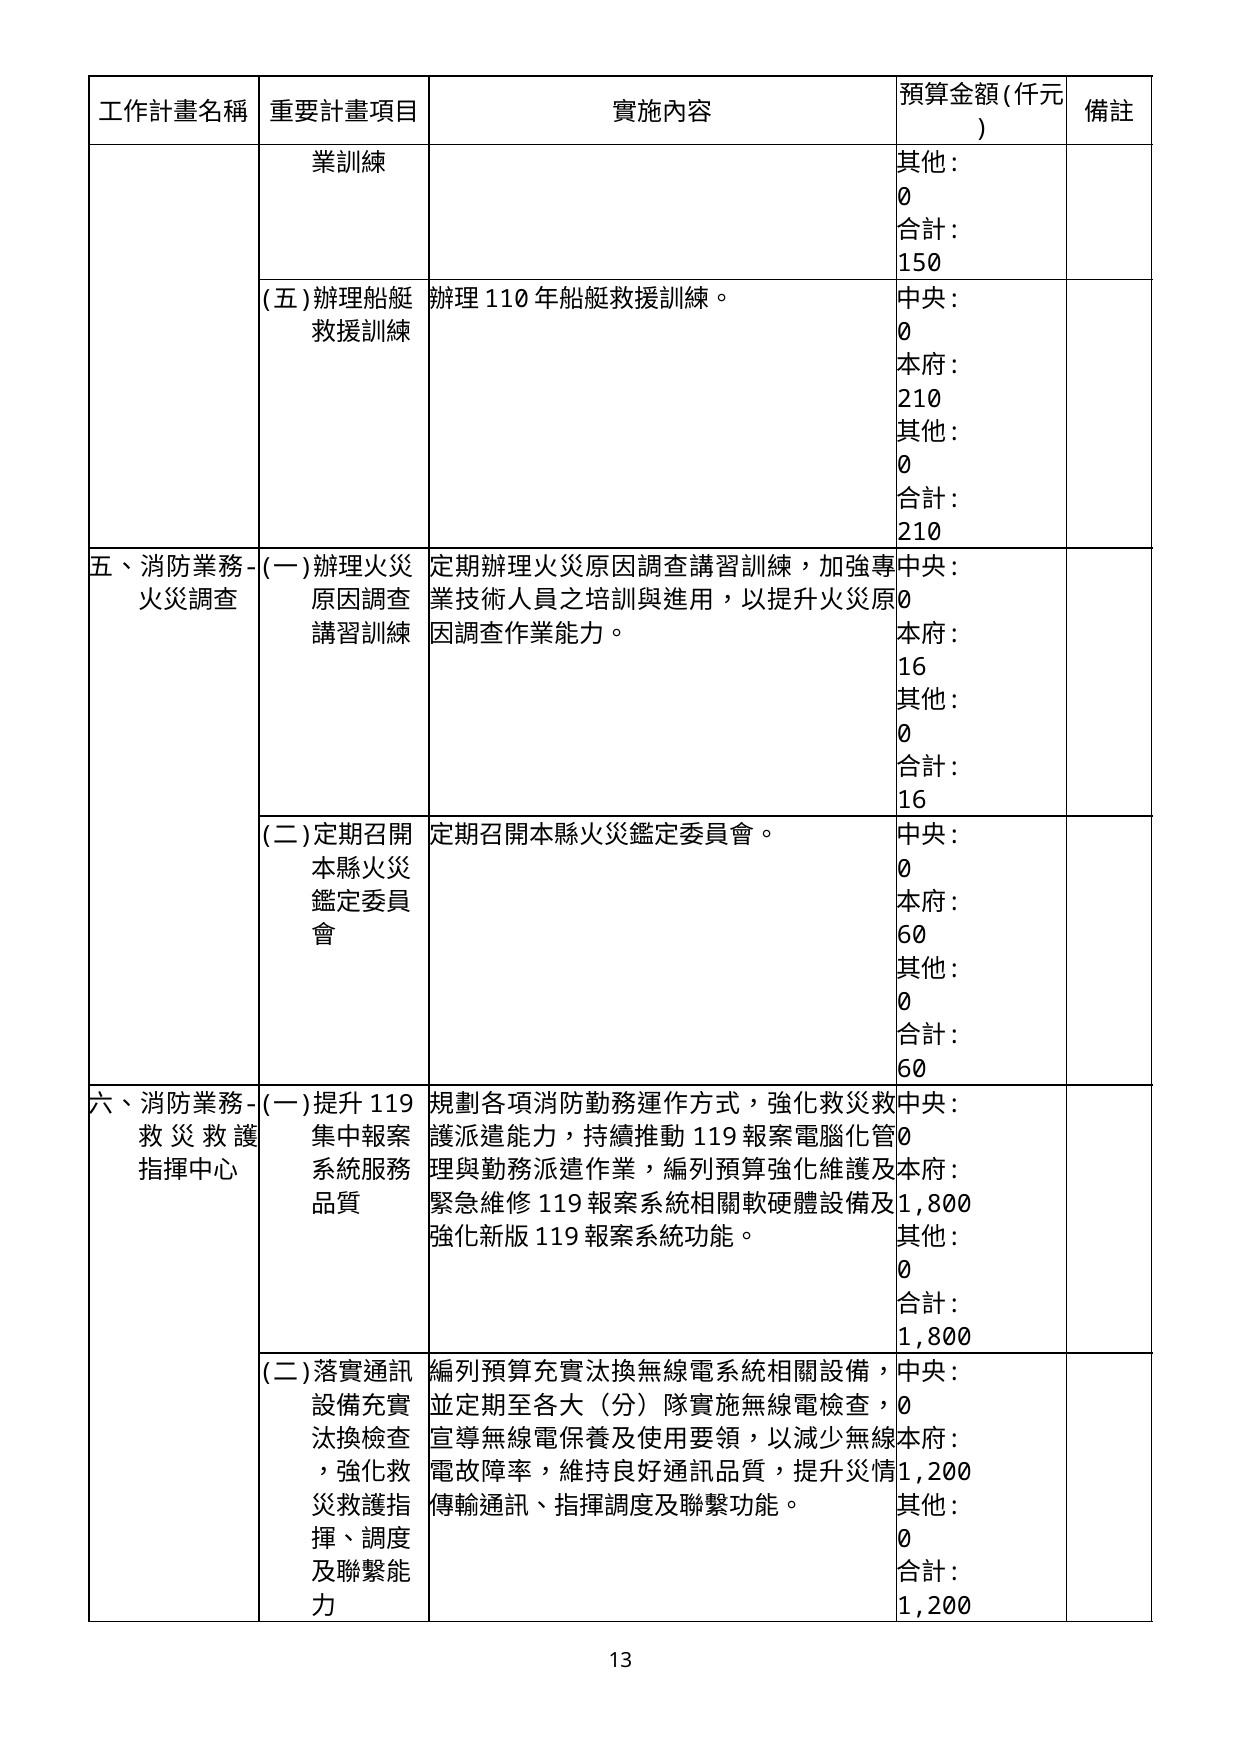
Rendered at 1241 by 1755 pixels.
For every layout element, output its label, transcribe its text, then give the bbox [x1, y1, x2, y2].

table_cell [1067, 549, 1151, 815]
table_cell 中央: 0 本府: 1,800 其他: 0 合計: 1,800 [897, 1086, 1066, 1352]
table_cell 定期召開本縣火災鑑定委員會。 [430, 817, 896, 1084]
table_header 備註 [1067, 77, 1151, 143]
table_cell (五)辦理船艇救援訓練 [260, 280, 428, 547]
table_cell 規劃各項消防勤務運作方式，強化救災救護派遣能力，持續推動119報案電腦化管理與勤務派遣作業，編列預算強化維護及緊急維修119報案系統相關軟硬體設備及強化新版119報案系統功能。 [430, 1086, 896, 1352]
table_cell (二)落實通訊設備充實汰換檢查，強化救災救護指揮、調度及聯繫能力 [260, 1354, 428, 1621]
table_cell 中央: 0 本府: 60 其他: 0 合計: 60 [897, 817, 1066, 1084]
table_cell 五、消防業務-火災調查 [90, 549, 258, 1084]
table_cell (一)辦理火災原因調查講習訓練 [260, 549, 428, 815]
table_cell 中央: 0 本府: 16 其他: 0 合計: 16 [897, 549, 1066, 815]
table_cell 定期辦理火災原因調查講習訓練，加強專業技術人員之培訓與進用，以提升火災原因調查作業能力。 [430, 549, 896, 815]
table_cell [1067, 145, 1151, 278]
table_header 工作計畫名稱 [90, 77, 258, 143]
table_cell [1067, 1354, 1151, 1621]
table_cell [1067, 1086, 1151, 1352]
table_header 實施內容 [430, 77, 896, 143]
table_cell 中央: 0 本府: 210 其他: 0 合計: 210 [897, 280, 1066, 547]
table_cell (一)提升119集中報案系統服務品質 [260, 1086, 428, 1352]
table_header 重要計畫項目 [260, 77, 428, 143]
table_cell 業訓練 [260, 145, 428, 278]
table_cell 中央: 0 本府: 1,200 其他: 0 合計: 1,200 [897, 1354, 1066, 1621]
table_cell 辦理110年船艇救援訓練。 [430, 280, 896, 547]
table_cell [430, 145, 896, 278]
table_cell [1067, 280, 1151, 547]
table_cell 六、消防業務-救災救護指揮中心 [90, 1086, 258, 1621]
table_cell [90, 145, 258, 547]
table_cell 編列預算充實汰換無線電系統相關設備，並定期至各大（分）隊實施無線電檢查，宣導無線電保養及使用要領，以減少無線電故障率，維持良好通訊品質，提升災情傳輸通訊、指揮調度及聯繫功能。 [430, 1354, 896, 1621]
table_header 預算金額(仟元) [897, 77, 1066, 143]
table_cell 其他: 0 合計: 150 [897, 145, 1066, 278]
table_cell [1067, 817, 1151, 1084]
table_cell (二)定期召開本縣火災鑑定委員會 [260, 817, 428, 1084]
